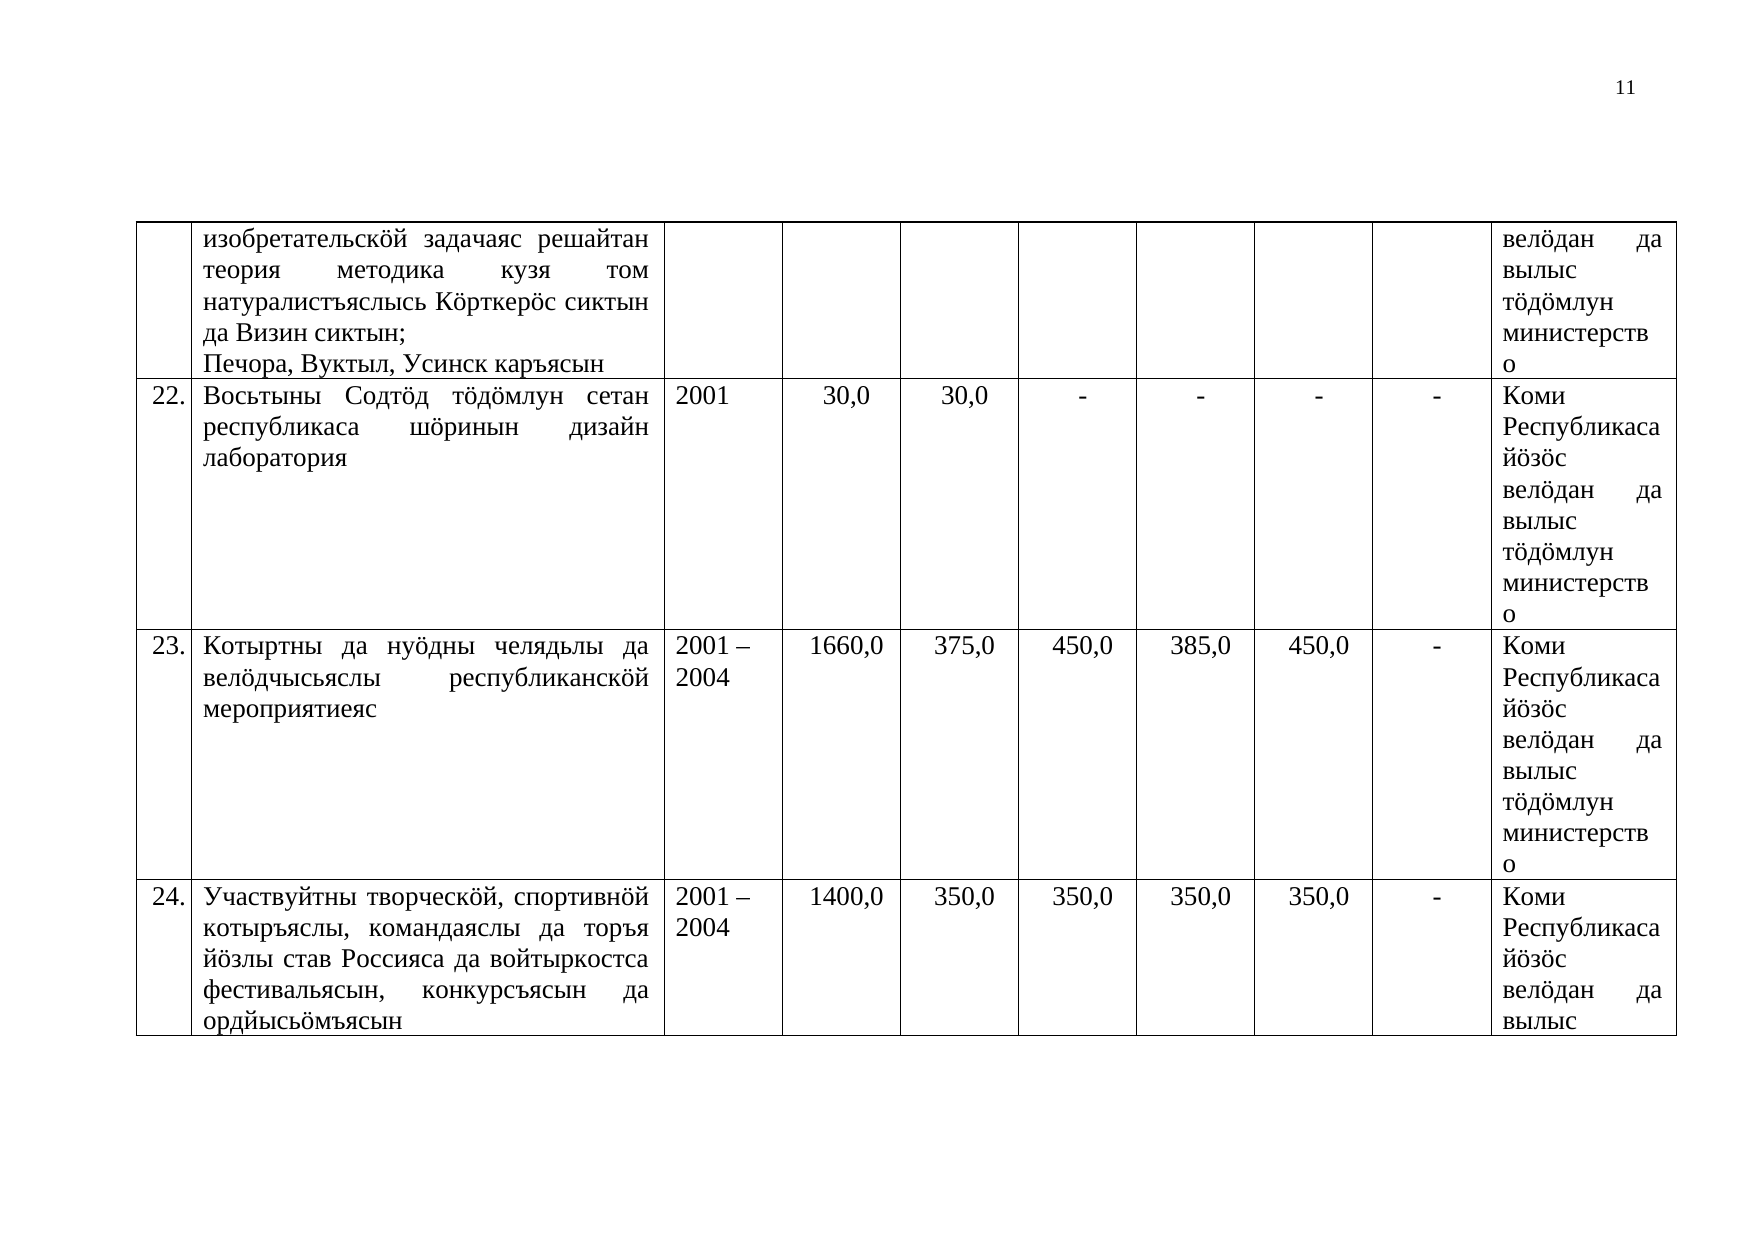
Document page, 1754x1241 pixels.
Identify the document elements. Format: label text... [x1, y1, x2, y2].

table_cell 350,0 [901, 880, 1018, 1035]
table_cell - [1019, 379, 1136, 628]
table_cell [783, 223, 900, 378]
table_cell Коми Республикаса йöзöс велöдан да вылыс тöдöмлун министерство [1492, 630, 1676, 879]
table_cell Восьтыны Содтöд тöдöмлун сетан республикаса шöринын дизайн лаборатория [192, 379, 664, 628]
table_cell 350,0 [1137, 880, 1254, 1035]
table_cell 30,0 [783, 379, 900, 628]
table_cell 385,0 [1137, 630, 1254, 879]
table_cell - [1137, 379, 1254, 628]
table_cell - [1373, 223, 1491, 378]
table_cell 30,0 [901, 379, 1018, 628]
table_cell - [1255, 379, 1372, 628]
table_cell [1255, 223, 1372, 378]
table_cell 24. [137, 880, 191, 1035]
table_cell изобретательскöй задачаяс решайтан теория методика кузя том натуралистъяслысь Кöрткерöс сиктын да Визин сиктын; Печора, Вуктыл, Усинск каръясын [192, 223, 664, 378]
table_cell Участвуйтны творческöй, спортивнöй котыръяслы, командаяслы да торъя йöзлы став Россияса да войтыркостса фестивальясын, конкурсъясын да ордйысьöмъясын [192, 880, 664, 1035]
table_cell [137, 223, 191, 378]
table_cell Коми Республикаса йöзöс велöдан да вылыс [1492, 880, 1676, 1035]
table_cell 23. [137, 630, 191, 879]
table_cell 2001 [665, 379, 782, 628]
table_cell Коми Республикаса йöзöс велöдан да вылыс тöдöмлун министерство [1492, 379, 1676, 628]
table_cell - [1373, 880, 1491, 1035]
table_cell - [1373, 630, 1491, 879]
table_cell [1137, 223, 1254, 378]
table_cell - [1019, 223, 1136, 378]
table_cell 450,0 [1019, 630, 1136, 879]
table_cell [665, 223, 782, 378]
table_cell 450,0 [1255, 630, 1372, 879]
table_cell 22. [137, 379, 191, 628]
table_cell велöдан да вылыс тöдöмлун министерство [1492, 223, 1676, 378]
table_cell 2001 – 2004 [665, 630, 782, 879]
table_cell Котыртны да нуöдны челядьлы да велöдчысьяслы республиканскöй мероприятиеяс [192, 630, 664, 879]
table_cell 1400,0 [783, 880, 900, 1035]
table_cell 2001 – 2004 [665, 880, 782, 1035]
table_cell 1660,0 [783, 630, 900, 879]
table_cell 350,0 [1255, 880, 1372, 1035]
table_cell - [901, 223, 1018, 378]
table_cell - [1373, 379, 1491, 628]
table_cell 350,0 [1019, 880, 1136, 1035]
table_cell 375,0 [901, 630, 1018, 879]
